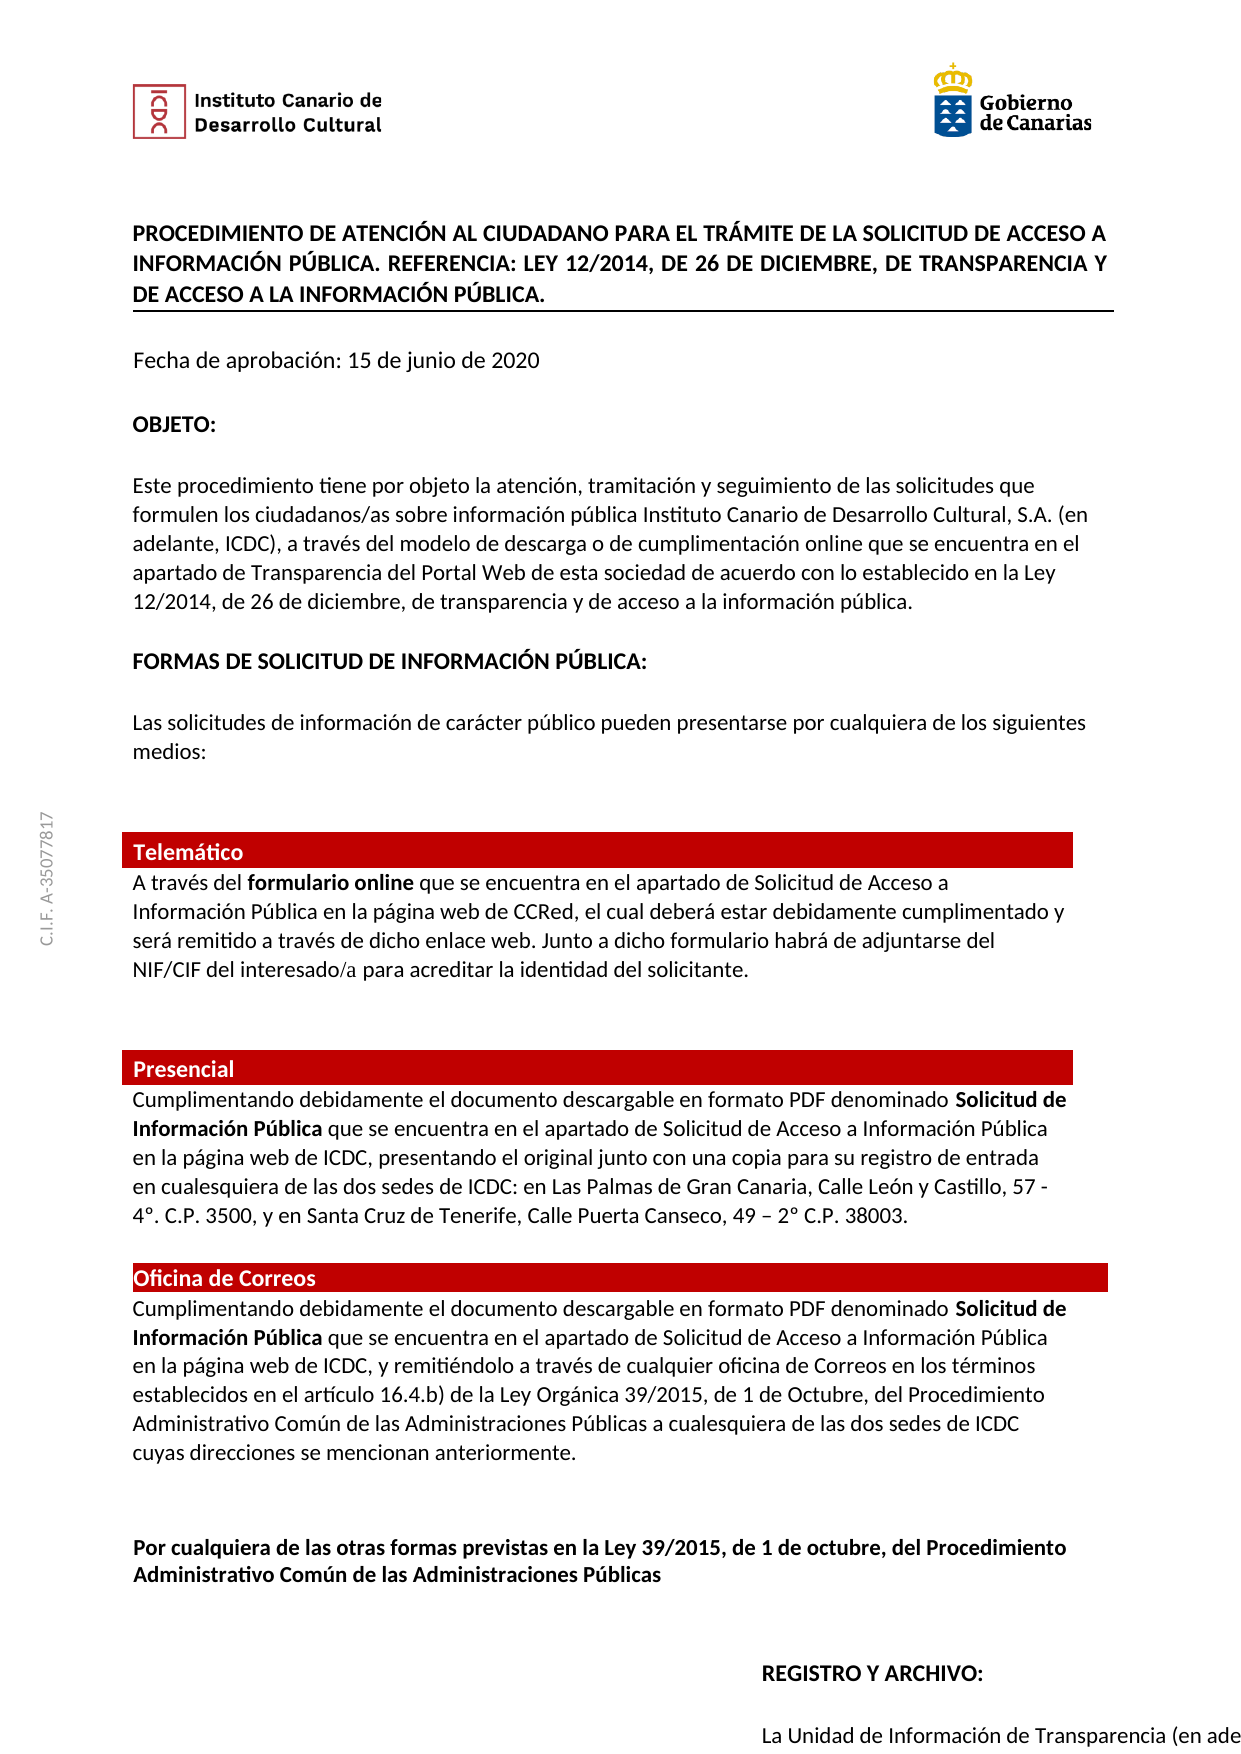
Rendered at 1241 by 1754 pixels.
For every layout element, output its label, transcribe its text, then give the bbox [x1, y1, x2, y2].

text Por cualquiera de las otras formas previstas en la Ley 39/2015, de 1 de octubre, del Procedimiento Administrativo Común de las Administraciones Públicas [133, 1533, 1108, 1588]
table_header REGISTRO Y ARCHIVO: La Unidad de Información de Transparencia (en adelante, UIT) tiene a su cargo tanto el Registro para la solicitud de información pública, como la comunicación de respuesta al ciudadano, por lo que tiene, entre otras, las siguientes funciones: -Recibir y dar tramitación a las solicitudes de acceso a la información. -Realizar los trámites internos necesarios para dar acceso a la información solicitada. -Realizar el seguimiento y control de la correcta tramitación de las solicitudes de acceso a la información. -Llevar un registro de las solicitudes de acceso a la información. A tales efectos, tendrán a su cargo la custodia y cumplimentación de una carpeta informática denominada: “Gestión de Transparencia”, donde se recogerán de forma separada, las entradas de solicitudes y las salidas de respuestas, todas relativas a información pública, cumpliendo en todo momento con lo establecido en la Ley Orgánica 3/2018, de 5 de diciembre, de Protección de Datos Personales y garantía de los derechos digitales. [133, 1675, 550, 1749]
text Las solicitudes de información de carácter público pueden presentarse por cualquiera de los siguientes medios: [132, 708, 1108, 765]
text A través del formulario online que se encuentra en el apartado de Solicitud de Acceso a [132, 868, 1108, 896]
text OBJETO: [132, 409, 1108, 438]
text Información Pública en la página web de CCRed, el cual deberá estar debidamente cumplimentado y será remitido a través de dicho enlace web. Junto a dicho formulario habrá de adjuntarse del NIF/CIF del interesado/a para acreditar la identidad del solicitante. [132, 897, 1067, 983]
text Fecha de aprobación: 15 de junio de 2020 [133, 345, 1108, 374]
text PROCEDIMIENTO DE ATENCIÓN AL CIUDADANO PARA EL TRÁMITE DE LA SOLICITUD DE ACCESO A INFORMACIÓN PÚBLICA. REFERENCIA: LEY 12/2014, DE 26 DE DICIEMBRE, DE TRANSPARENCIA Y DE ACCESO A LA INFORMACIÓN PÚBLICA. [132, 218, 1108, 308]
text Este procedimiento tiene por objeto la atención, tramitación y seguimiento de las solicitudes que formulen los ciudadanos/as sobre información pública Instituto Canario de Desarrollo Cultural, S.A. (en adelante, ICDC), a través del modelo de descarga o de cumplimentación online que se encuentra en el apartado de Transparencia del Portal Web de esta sociedad de acuerdo con lo establecido en la Ley 12/2014, de 26 de diciembre, de transparencia y de acceso a la información pública. [132, 471, 1108, 615]
text Cumplimentando debidamente el documento descargable en formato PDF denominado Solicitud de Información Pública que se encuentra en el apartado de Solicitud de Acceso a Información Pública en la página web de ICDC, y remitiéndolo a través de cualquier oficina de Correos en los términos establecidos en el artículo 16.4.b) de la Ley Orgánica 39/2015, de 1 de Octubre, del Procedimiento Administrativo Común de las Administraciones Públicas a cualesquiera de las dos sedes de ICDC cuyas direcciones se mencionan anteriormente. [132, 1294, 1067, 1466]
subtitle Oficina de Correos [133, 1263, 1108, 1292]
table_header REGISTRO Y ARCHIVO: La Unidad de Información de Transparencia (en adelante, UIT) tiene a su cargo tanto el Registro para la solicitud de información pública, como la comunicación de respuesta al ciudadano, por lo que tiene, entre otras, las siguientes funciones: -Recibir y dar tramitación a las solicitudes de acceso a la información. -Realizar los trámites internos necesarios para dar acceso a la información solicitada. -Realizar el seguimiento y control de la correcta tramitación de las solicitudes de acceso a la información. -Llevar un registro de las solicitudes de acceso a la información. A tales efectos, tendrán a su cargo la custodia y cumplimentación de una carpeta informática denominada: “Gestión de Transparencia”, donde se recogerán de forma separada, las entradas de solicitudes y las salidas de respuestas, todas relativas a información pública, cumpliendo en todo momento con lo establecido en la Ley Orgánica 3/2018, de 5 de diciembre, de Protección de Datos Personales y garantía de los derechos digitales. [673, 1656, 1240, 1749]
table_header Telemático [122, 832, 1073, 868]
text FORMAS DE SOLICITUD DE INFORMACIÓN PÚBLICA: [132, 646, 1108, 675]
text Cumplimentando debidamente el documento descargable en formato PDF denominado Solicitud de Información Pública que se encuentra en el apartado de Solicitud de Acceso a Información Pública en la página web de ICDC, presentando el original junto con una copia para su registro de entrada en cualesquiera de las dos sedes de ICDC: en Las Palmas de Gran Canaria, Calle León y Castillo, 57 -4º. C.P. 3500, y en Santa Cruz de Tenerife, Calle Puerta Canseco, 49 – 2º C.P. 38003. [132, 1085, 1067, 1229]
table_header Presencial [122, 1050, 1073, 1085]
